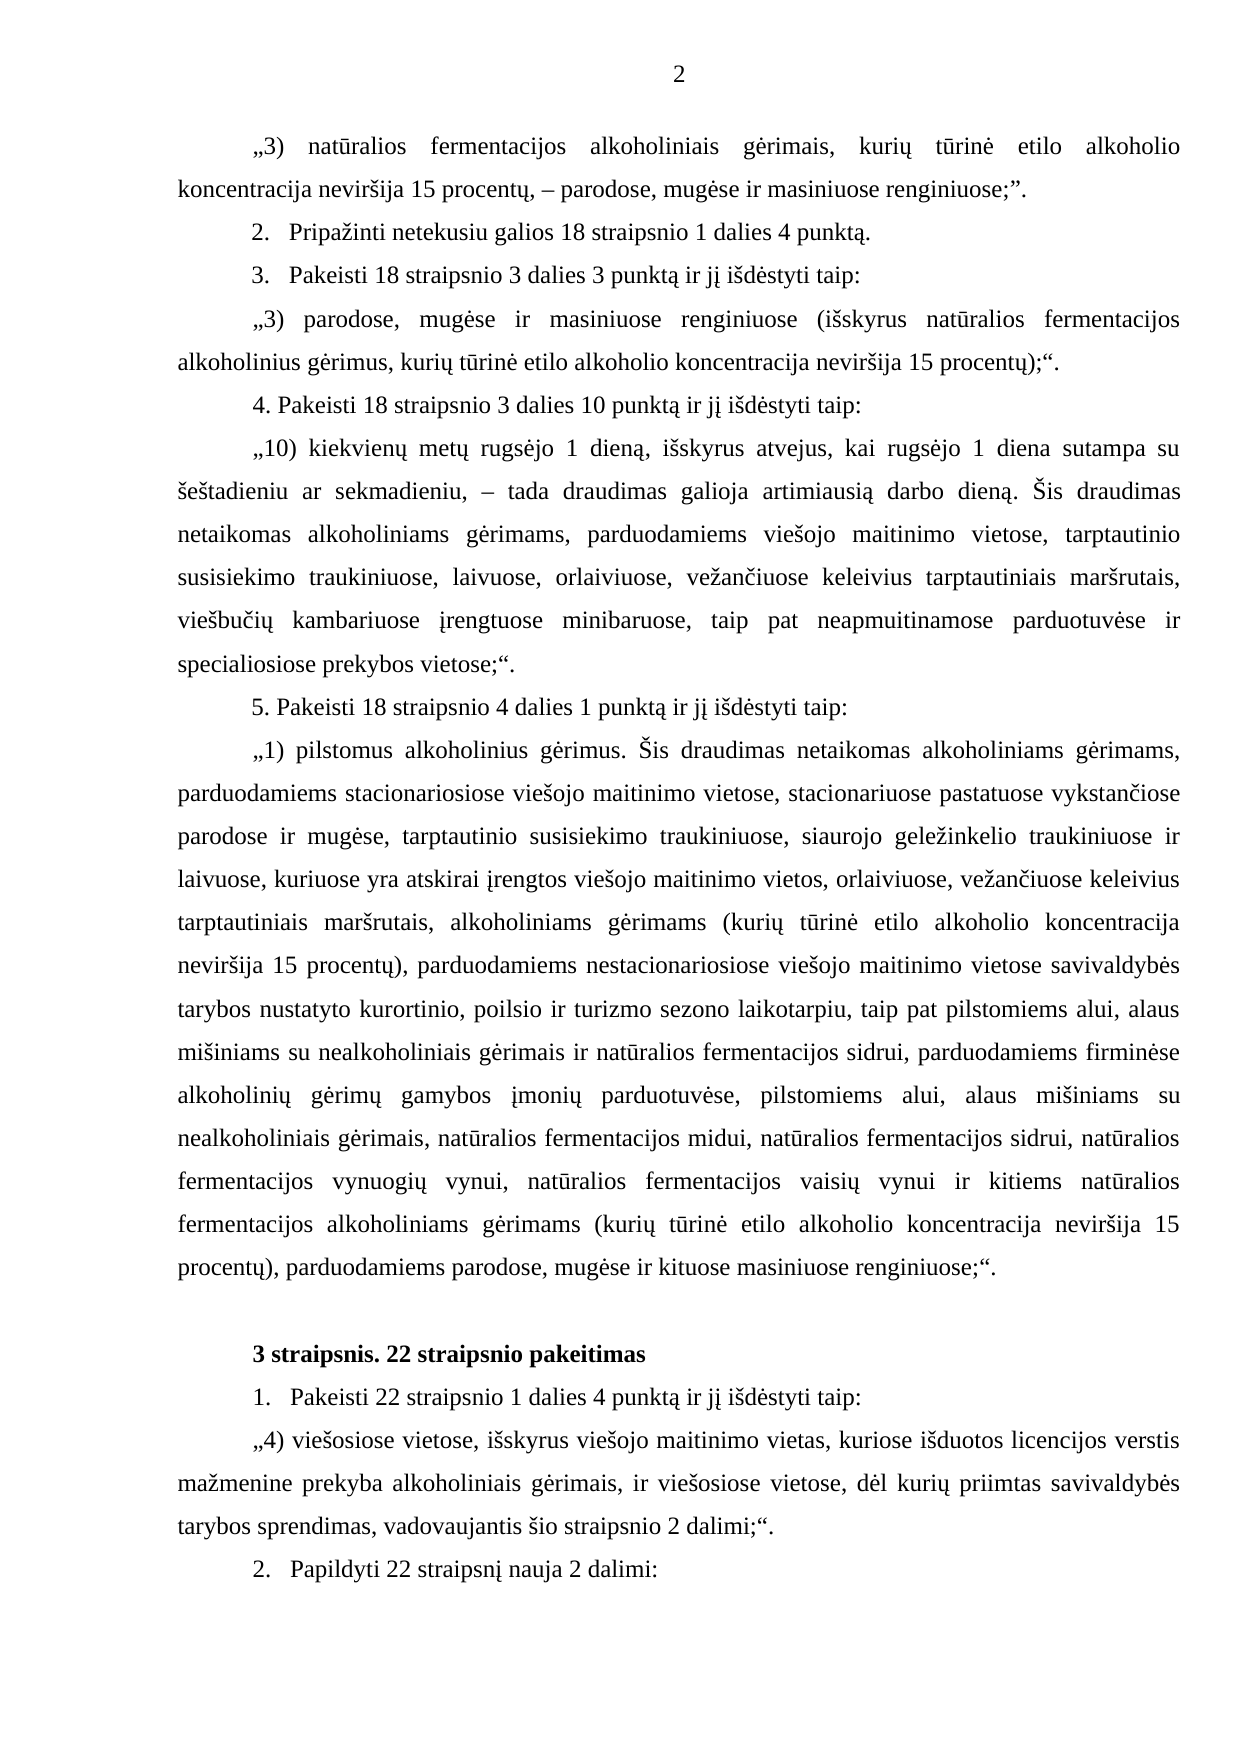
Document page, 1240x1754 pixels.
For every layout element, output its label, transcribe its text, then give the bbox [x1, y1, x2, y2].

text „1) pilstomus alkoholinius gėrimus. Šis draudimas netaikomas alkoholiniams gėrimams, parduodamiems stacionariosiose viešojo maitinimo vietose, stacionariuose pastatuose vykstančiose parodose ir mugėse, tarptautinio susisiekimo traukiniuose, siaurojo geležinkelio traukiniuose ir laivuose, kuriuose yra atskirai įrengtos viešojo maitinimo vietos, orlaiviuose, vežančiuose keleivius tarptautiniais maršrutais, alkoholiniams gėrimams (kurių tūrinė etilo alkoholio koncentracija neviršija 15 procentų), parduodamiems nestacionariosiose viešojo maitinimo vietose savivaldybės tarybos nustatyto kurortinio, poilsio ir turizmo sezono laikotarpiu, taip pat pilstomiems alui, alaus mišiniams su nealkoholiniais gėrimais ir natūralios fermentacijos sidrui, parduodamiems firminėse alkoholinių gėrimų gamybos įmonių parduotuvėse, pilstomiems alui, alaus mišiniams su nealkoholiniais gėrimais, natūralios fermentacijos midui, natūralios fermentacijos sidrui, natūralios fermentacijos vynuogių vynui, natūralios fermentacijos vaisių vynui ir kitiems natūralios fermentacijos alkoholiniams gėrimams (kurių tūrinė etilo alkoholio koncentracija neviršija 15 procentų), parduodamiems parodose, mugėse ir kituose masiniuose renginiuose;“. [177, 735, 1181, 1281]
text 5. Pakeisti 18 straipsnio 4 dalies 1 punktą ir jį išdėstyti taip: [251, 692, 1181, 721]
text 2. Pripažinti netekusiu galios 18 straipsnio 1 dalies 4 punktą. [251, 217, 1181, 246]
text „3) parodose, mugėse ir masiniuose renginiuose (išskyrus natūralios fermentacijos alkoholinius gėrimus, kurių tūrinė etilo alkoholio koncentracija neviršija 15 procentų);“. [177, 304, 1181, 376]
text 3 straipsnis. 22 straipsnio pakeitimas [177, 1339, 1181, 1367]
text 4. Pakeisti 18 straipsnio 3 dalies 10 punktą ir jį išdėstyti taip: [177, 390, 1181, 419]
text 1. Pakeisti 22 straipsnio 1 dalies 4 punktą ir jį išdėstyti taip: [252, 1382, 1181, 1411]
text „4) viešosiose vietose, išskyrus viešojo maitinimo vietas, kuriose išduotos licencijos verstis mažmenine prekyba alkoholiniais gėrimais, ir viešosiose vietose, dėl kurių priimtas savivaldybės tarybos sprendimas, vadovaujantis šio straipsnio 2 dalimi;“. [177, 1425, 1181, 1540]
text 3. Pakeisti 18 straipsnio 3 dalies 3 punktą ir jį išdėstyti taip: [251, 261, 1181, 289]
text „3) natūralios fermentacijos alkoholiniais gėrimais, kurių tūrinė etilo alkoholio koncentracija neviršija 15 procentų, – parodose, mugėse ir masiniuose renginiuose;”. [177, 131, 1181, 203]
text „10) kiekvienų metų rugsėjo 1 dieną, išskyrus atvejus, kai rugsėjo 1 diena sutampa su šeštadieniu ar sekmadieniu, – tada draudimas galioja artimiausią darbo dieną. Šis draudimas netaikomas alkoholiniams gėrimams, parduodamiems viešojo maitinimo vietose, tarptautinio susisiekimo traukiniuose, laivuose, orlaiviuose, vežančiuose keleivius tarptautiniais maršrutais, viešbučių kambariuose įrengtuose minibaruose, taip pat neapmuitinamose parduotuvėse ir specialiosiose prekybos vietose;“. [177, 433, 1181, 677]
text 2. Papildyti 22 straipsnį nauja 2 dalimi: [252, 1554, 1181, 1583]
